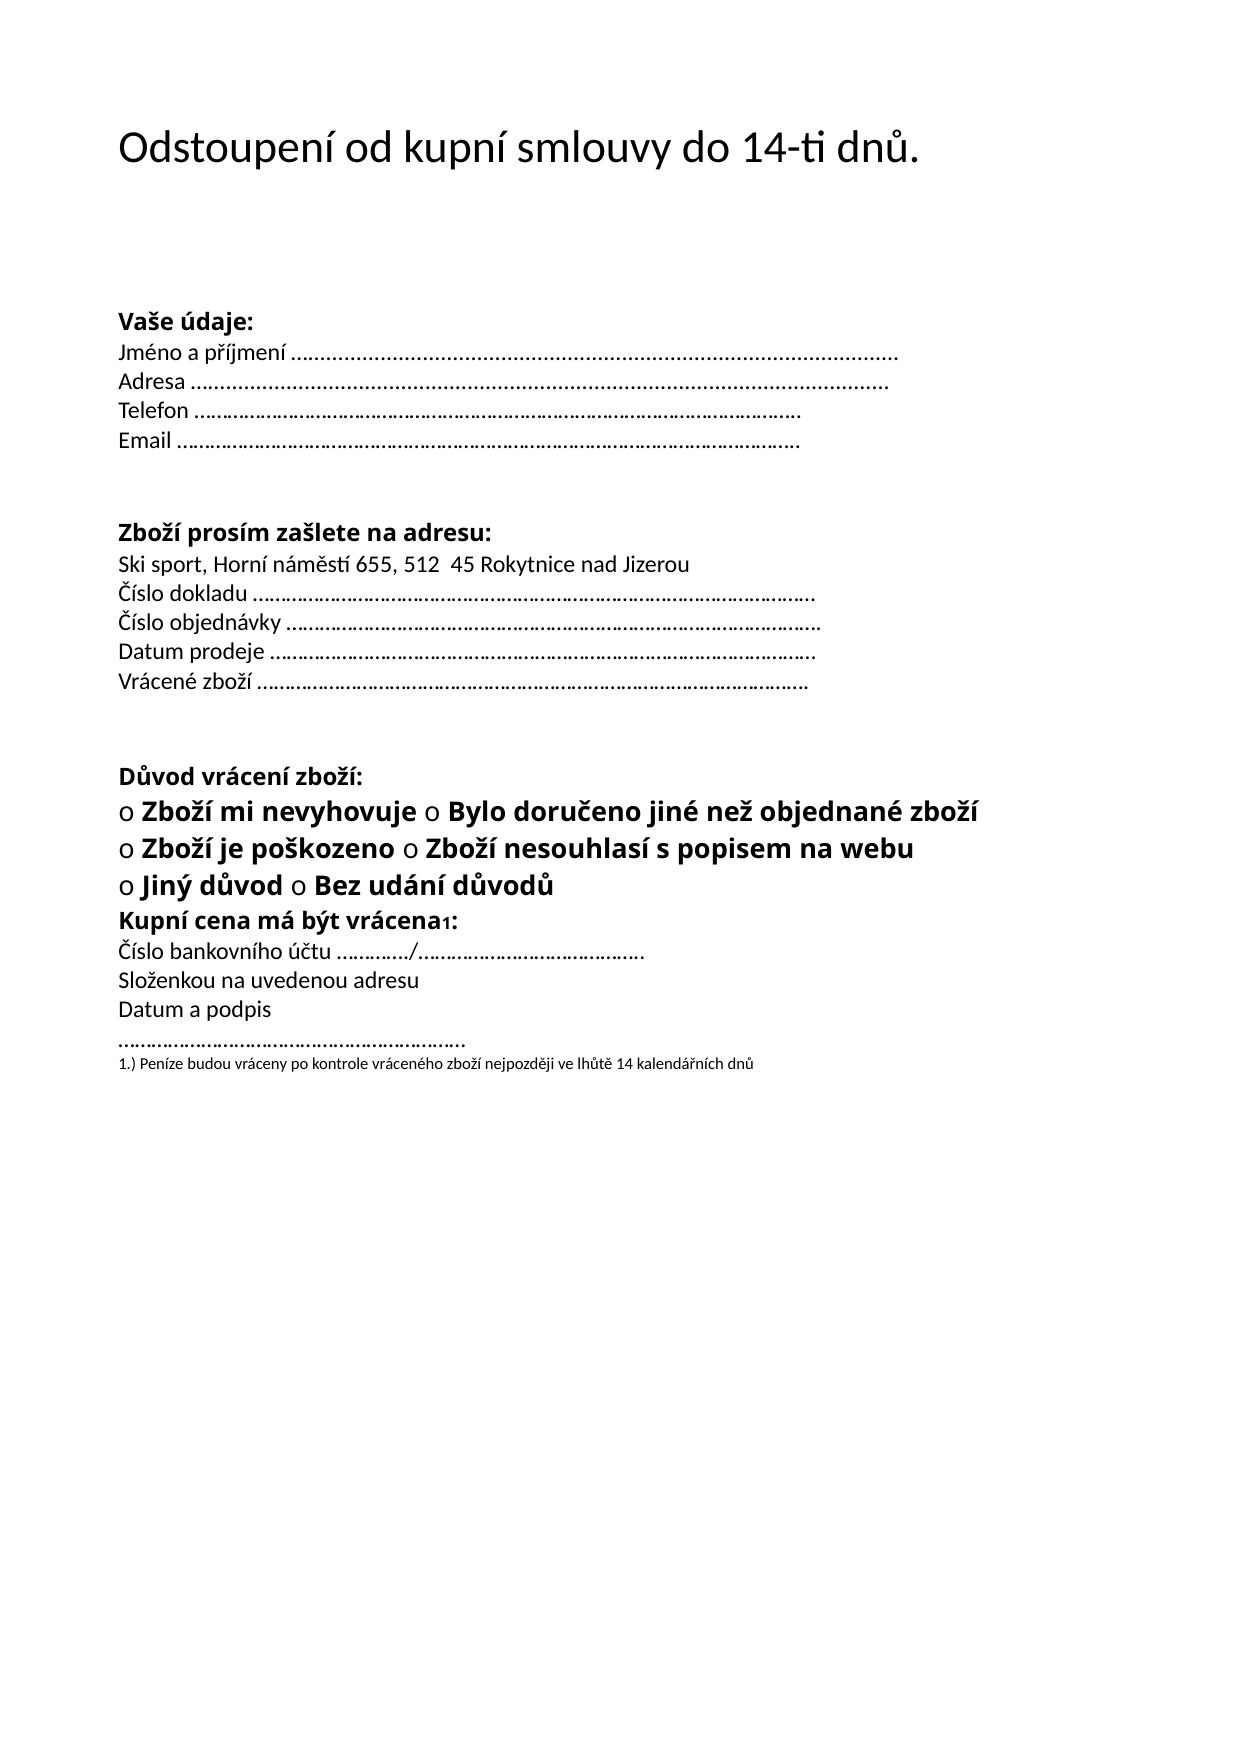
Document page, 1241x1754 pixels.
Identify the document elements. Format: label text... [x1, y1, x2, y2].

text Kupní cena má být vrácena1: [118, 903, 1123, 936]
text Složenkou na uvedenou adresu [118, 965, 1123, 994]
text Telefon ……………………………………………………………………………………………….. [118, 396, 1123, 425]
text Číslo dokladu ………………………………………………………………………………………… [118, 578, 1123, 607]
text Datum a podpis [118, 994, 1123, 1024]
text Datum prodeje ……………………………………………………………………………………… [118, 636, 1123, 666]
text Vaše údaje: [118, 304, 1123, 337]
text Odstoupení od kupní smlouvy do 14-ti dnů. [118, 118, 1123, 174]
text Vrácené zboží ………………………………………………………………………………………. [118, 666, 1113, 695]
text 1.) Peníze budou vráceny po kontrole vráceného zboží nejpozději ve lhůtě 14 kalendářních dnů [118, 1053, 1123, 1073]
text Jméno a příjmení ….................................................................................................. [118, 337, 1123, 366]
text o Zboží mi nevyhovuje o Bylo doručeno jiné než objednané zboží [118, 793, 1123, 830]
text Ski sport, Horní náměstí 655, 512 45 Rokytnice nad Jizerou [118, 549, 1123, 578]
text o Jiný důvod o Bez udání důvodů [118, 867, 1123, 903]
text o Zboží je poškozeno o Zboží nesouhlasí s popisem na webu [118, 830, 1123, 867]
text Důvod vrácení zboží: [118, 760, 1123, 793]
text Číslo bankovního účtu …………./………………………………….. [118, 936, 1123, 965]
text Adresa …................................................................................................................. [118, 366, 1123, 396]
text Zboží prosím zašlete na adresu: [118, 516, 1123, 549]
text ……………………………………………………… [118, 1024, 1123, 1053]
text Číslo objednávky ……………………………………………………………………………………. [118, 607, 1123, 636]
text Email ………………………………………………………………………………………………….. [118, 425, 1123, 454]
